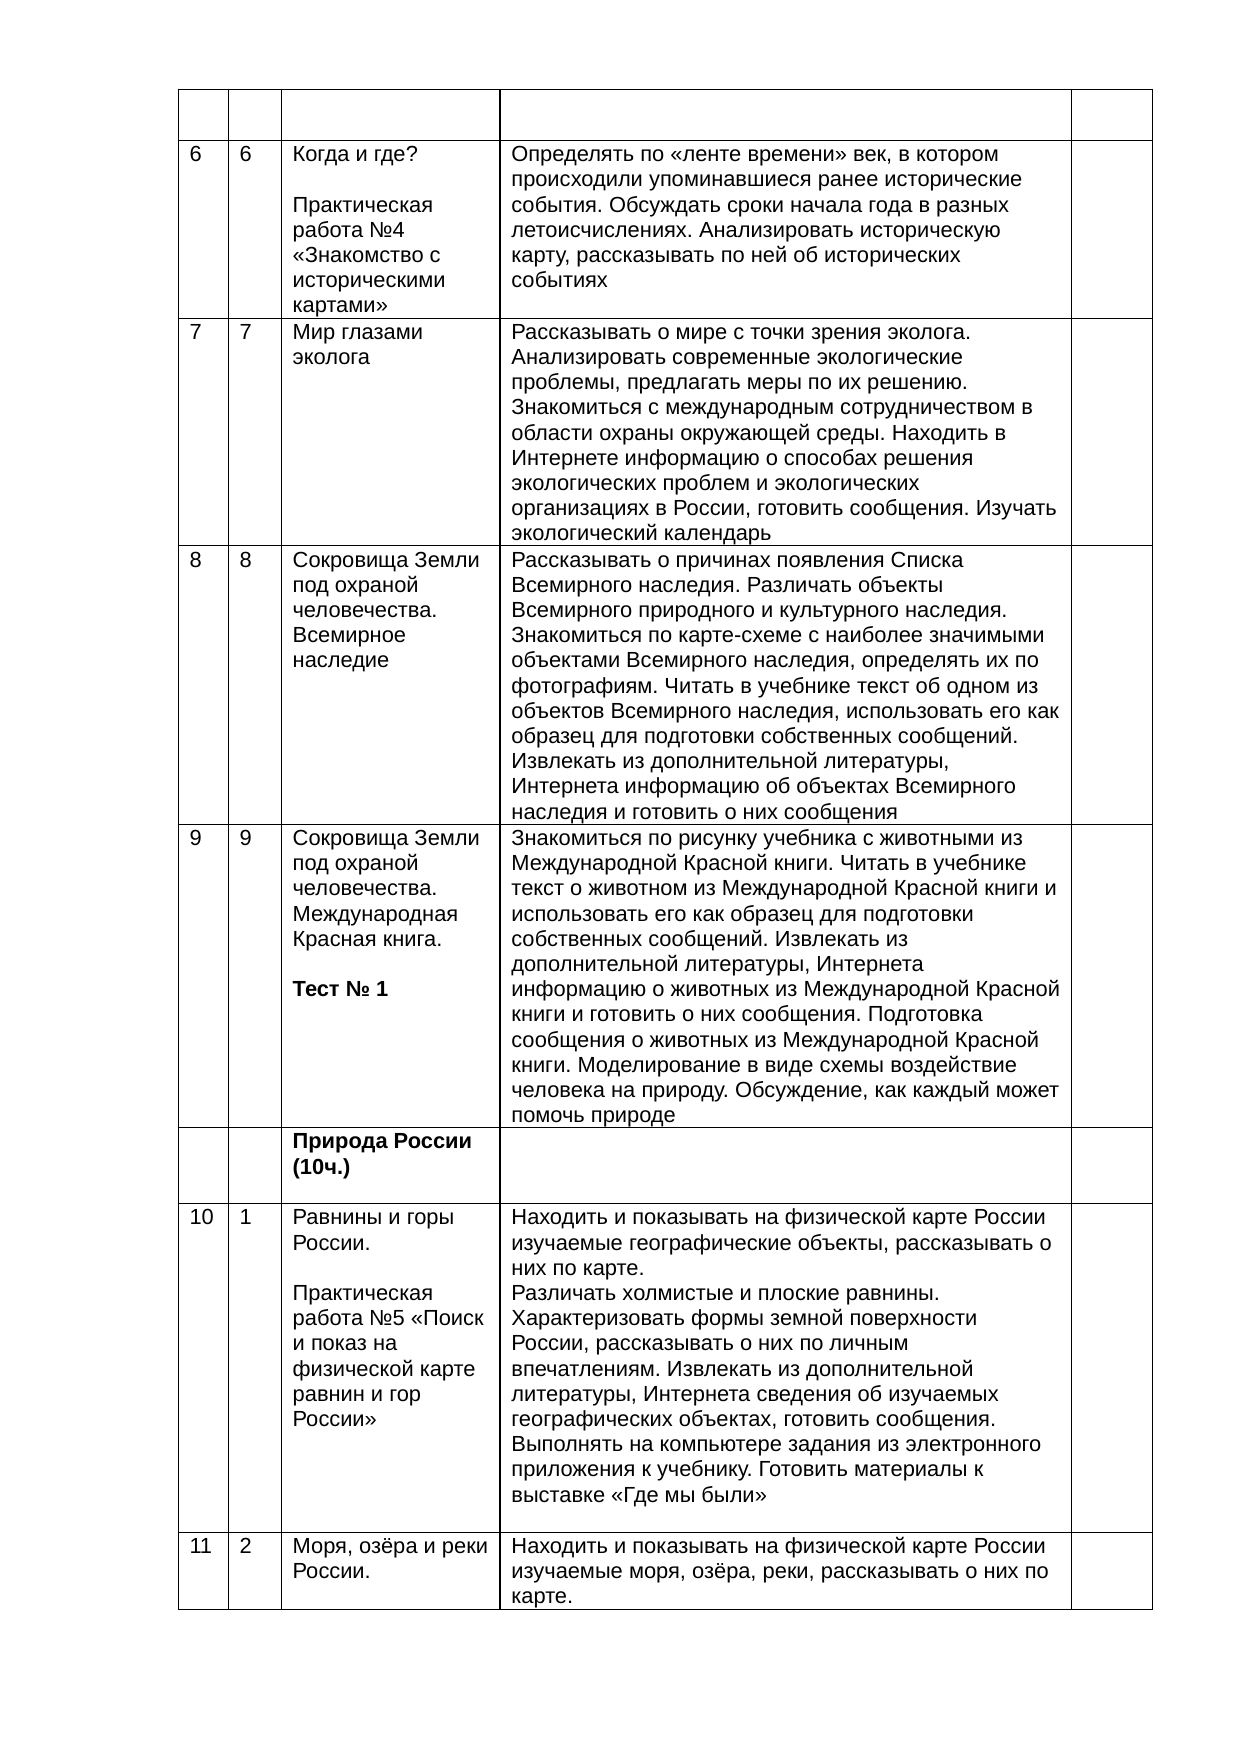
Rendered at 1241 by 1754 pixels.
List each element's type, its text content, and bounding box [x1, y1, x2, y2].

table_cell 11 [179, 1533, 228, 1608]
table_cell 2 [229, 1533, 281, 1608]
table_cell [1072, 825, 1152, 1127]
table_cell Мир глазами эколога [282, 319, 499, 545]
table_cell Находить и показывать на физической карте России изучаемые моря, озёра, реки, рассказывать о них по карте. [501, 1533, 1071, 1608]
table_cell 8 [179, 546, 228, 824]
table_cell Рассказывать о причинах появления Списка Всемирного наследия. Различать объекты Всемирного природного и культурного наследия. Знакомиться по карте-схеме с наиболее значимыми объектами Всемирного наследия, определять их по фотографиям. Читать в учебнике текст об одном из объектов Всемирного наследия, использовать его как образец для подготовки собственных сообщений. Извлекать из дополнительной литературы, Интернета информацию об объектах Всемирного наследия и готовить о них сообщения [501, 546, 1071, 824]
table_cell Находить и показывать на физической карте России изучаемые географические объекты, рассказывать о них по карте. Различать холмистые и плоские равнины. Характеризовать формы земной поверхности России, рассказывать о них по личным впечатлениям. Извлекать из дополнительной литературы, Интернета сведения об изучаемых географических объектах, готовить сообщения. Выполнять на компьютере задания из электронного приложения к учебнику. Готовить материалы к выставке «Где мы были» [501, 1204, 1071, 1532]
table_cell [179, 90, 228, 140]
table_cell 1 [229, 1204, 281, 1532]
table_cell [501, 1128, 1071, 1203]
table_cell [501, 90, 1071, 140]
table_cell [1072, 141, 1152, 317]
table_cell [179, 1128, 228, 1203]
table_cell Природа России (10ч.) [282, 1128, 499, 1203]
table_cell Рассказывать о мире с точки зрения эколога. Анализировать современные экологические проблемы, предлагать меры по их решению. Знакомиться с международным сотрудничеством в области охраны окружающей среды. Находить в Интернете информацию о способах решения экологических проблем и экологических организациях в России, готовить сообщения. Изучать экологический календарь [501, 319, 1071, 545]
table_cell Определять по «ленте времени» век, в котором происходили упоминавшиеся ранее исторические события. Обсуждать сроки начала года в разных летоисчислениях. Анализировать историческую карту, рассказывать по ней об исторических событиях [501, 141, 1071, 317]
table_cell [1072, 546, 1152, 824]
table_cell 9 [229, 825, 281, 1127]
table_cell Равнины и горы России. Практическая работа №5 «Поиск и показ на физической карте равнин и гор России» [282, 1204, 499, 1532]
table_cell 10 [179, 1204, 228, 1532]
table_cell [229, 1128, 281, 1203]
table_cell 6 [179, 141, 228, 317]
table_cell 7 [179, 319, 228, 545]
table_cell [1072, 1204, 1152, 1532]
table_cell [282, 90, 499, 140]
table_cell Знакомиться по рисунку учебника с животными из Международной Красной книги. Читать в учебнике текст о животном из Международной Красной книги и использовать его как образец для подготовки собственных сообщений. Извлекать из дополнительной литературы, Интернета информацию о животных из Международной Красной книги и готовить о них сообщения. Подготовка сообщения о животных из Международной Красной книги. Моделирование в виде схемы воздействие человека на природу. Обсуждение, как каждый может помочь природе [501, 825, 1071, 1127]
table_cell [229, 90, 281, 140]
table_cell Моря, озёра и реки России. [282, 1533, 499, 1608]
table_cell [1072, 90, 1152, 140]
table_cell Сокровища Земли под охраной человечества. Всемирное наследие [282, 546, 499, 824]
table_cell [1072, 1128, 1152, 1203]
table_cell 8 [229, 546, 281, 824]
table_cell [1072, 1533, 1152, 1608]
table_cell Сокровища Земли под охраной человечества. Международная Красная книга. Тест № 1 [282, 825, 499, 1127]
table_cell Когда и где? Практическая работа №4 «Знакомство с историческими картами» [282, 141, 499, 317]
table_cell 7 [229, 319, 281, 545]
table_cell 6 [229, 141, 281, 317]
table_cell 9 [179, 825, 228, 1127]
table_cell [1072, 319, 1152, 545]
